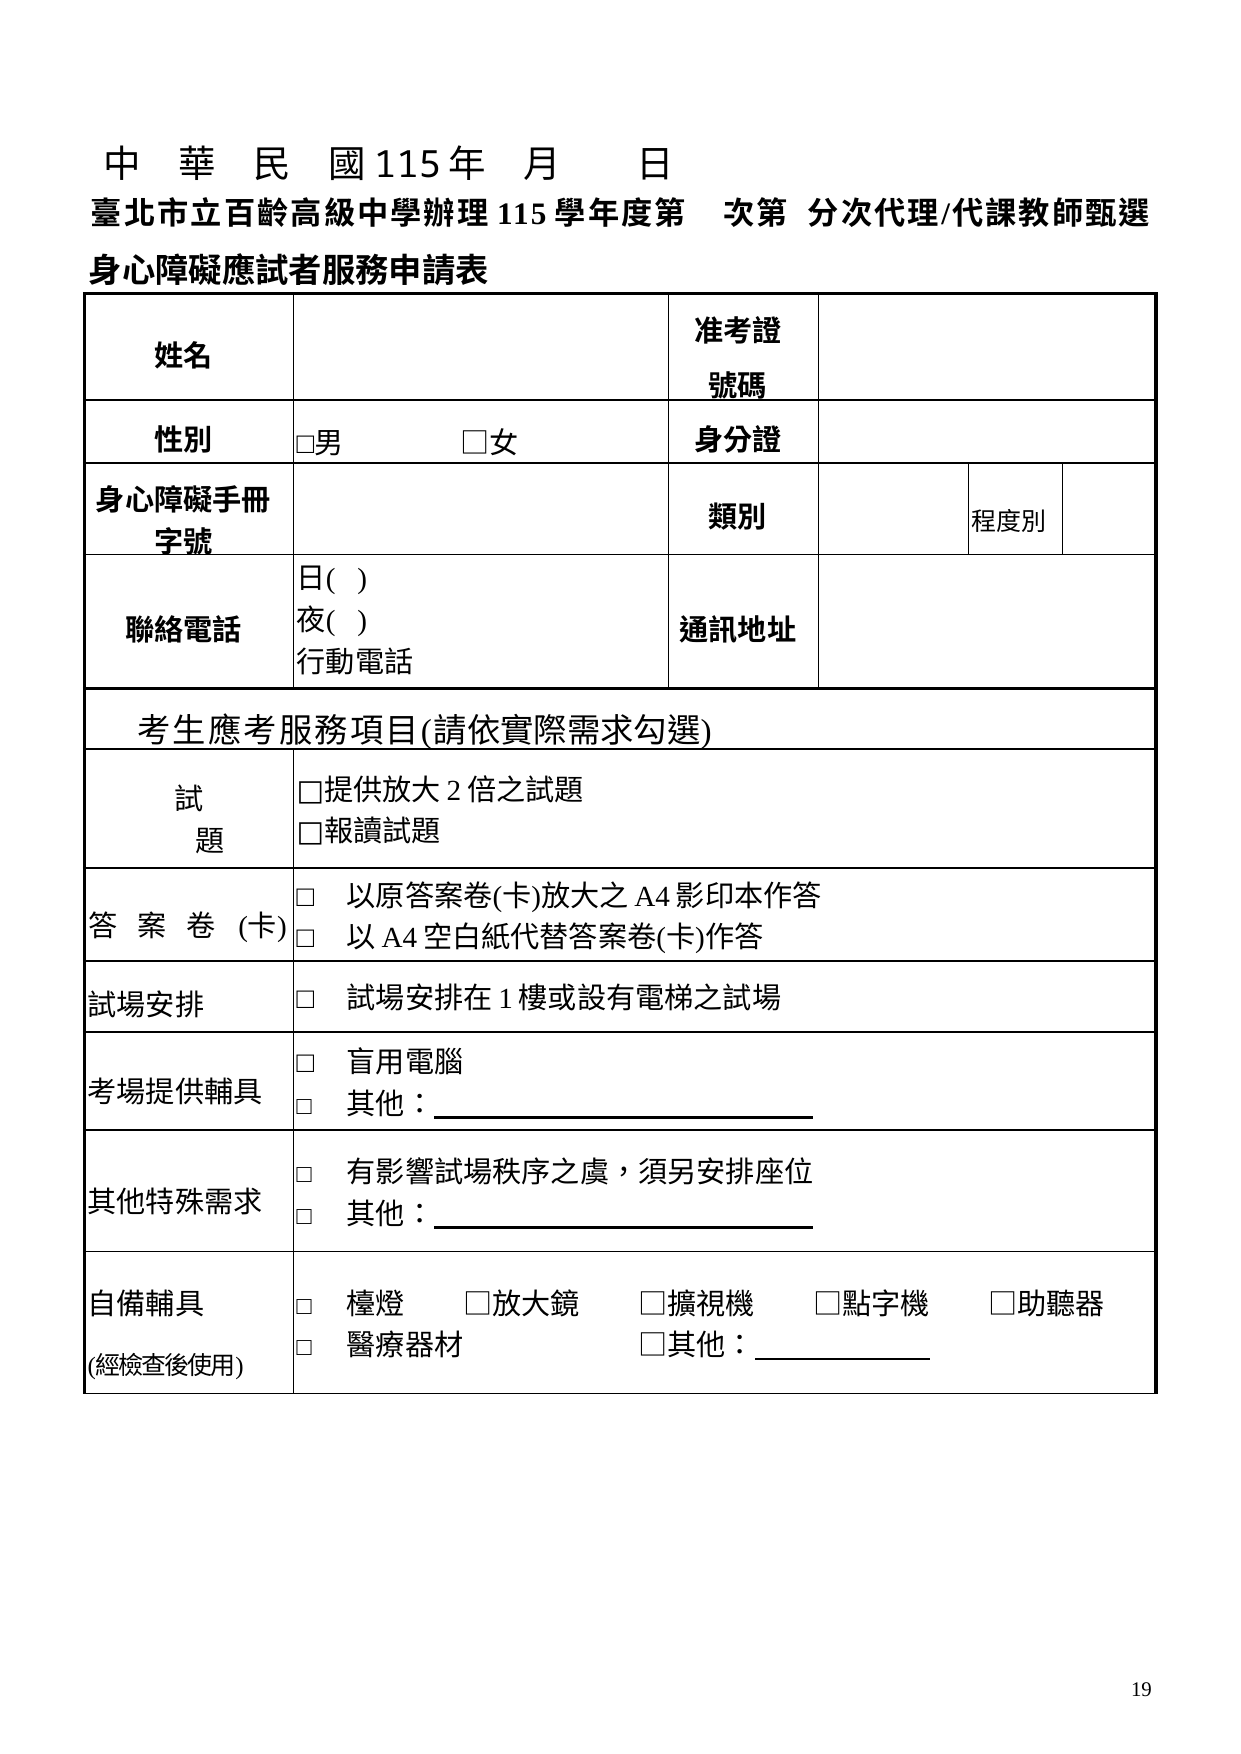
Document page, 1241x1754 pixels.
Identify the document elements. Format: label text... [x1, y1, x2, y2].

table_cell 性別 [86, 401, 293, 462]
table_cell 其他特殊需求 [86, 1131, 293, 1251]
table_cell [819, 555, 1154, 687]
table_header [294, 295, 668, 399]
table_header 准考證 號碼 [669, 295, 818, 399]
table_cell 程度別 [969, 464, 1062, 554]
table_cell □提供放大2倍之試題 □報讀試題 [294, 750, 1154, 867]
table_cell 盲用電腦 其他： [294, 1033, 1154, 1129]
table_cell 答 案 卷 (卡) [86, 869, 293, 960]
table_cell 試 題 [86, 750, 293, 867]
table_cell 考生應考服務項目(請依實際需求勾選) [86, 690, 1154, 748]
text 臺北市立百齡高級中學辦理115學年度第 次第 分次代理/代課教師甄選 [89, 188, 1152, 234]
table_cell 檯燈 □放大鏡 □擴視機 □點字機 □助聽器 醫療器材 □其他： [294, 1252, 1154, 1392]
text 身心障礙應試者服務申請表 [89, 246, 1152, 292]
table_cell 試場安排 [86, 962, 293, 1031]
table_cell [819, 464, 968, 554]
table_cell 試場安排在1樓或設有電梯之試場 [294, 962, 1154, 1031]
table_cell [819, 401, 1154, 462]
table_cell [294, 464, 668, 554]
table_cell □男 □女 [294, 401, 668, 462]
table_cell [1063, 464, 1154, 554]
table_cell 考場提供輔具 [86, 1033, 293, 1129]
table_cell 日( ) 夜( ) 行動電話 [294, 555, 668, 687]
table_cell 身分證 字號 [669, 401, 818, 462]
table_cell 自備輔具 (經檢查後使用) [86, 1252, 293, 1392]
table_cell 通訊地址 [669, 555, 818, 687]
text 中 華 民 國115年 月 日 [89, 134, 1152, 188]
table_header 姓名 [86, 295, 293, 399]
table_cell 有影響試場秩序之虞，須另安排座位 其他： [294, 1131, 1154, 1251]
table_cell 以原答案卷(卡)放大之A4影印本作答 以A4空白紙代替答案卷(卡)作答 [294, 869, 1154, 960]
table_cell 身心障礙手冊字號 [86, 464, 293, 554]
table_cell 類別 [669, 464, 818, 554]
table_header [819, 295, 1154, 399]
table_cell 聯絡電話 [86, 555, 293, 687]
